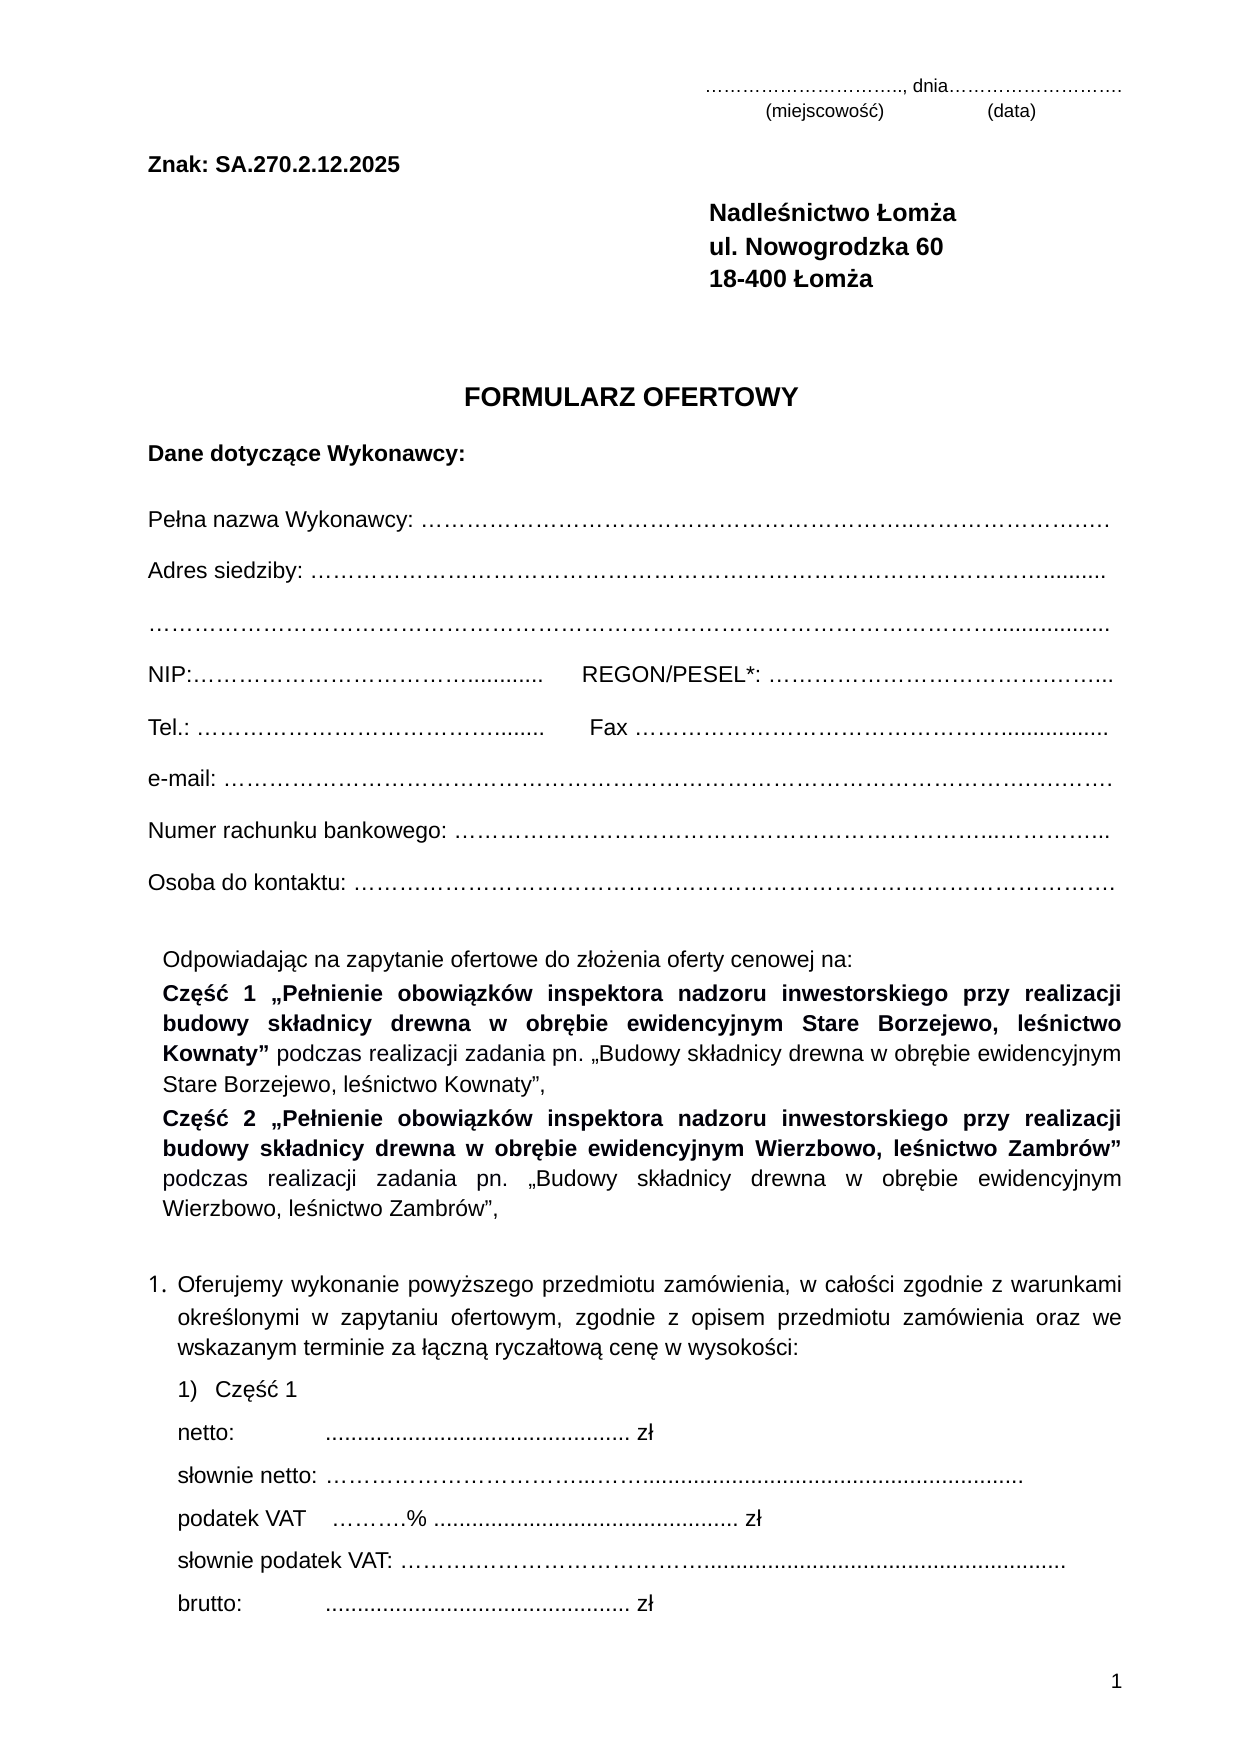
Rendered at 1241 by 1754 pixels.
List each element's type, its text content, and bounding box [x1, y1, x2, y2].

text Znak: SA.270.2.12.2025 [148, 151, 1122, 177]
text Odpowiadając na zapytanie ofertowe do złożenia oferty cenowej na: [162, 946, 1122, 972]
text Część 1 „Pełnienie obowiązków inspektora nadzoru inwestorskiego przy realizacji budowy składnicy drewna w obrębie ewidencyjnym Stare Borzejewo, leśnictwo Kownaty” podczas realizacji zadania pn. „Budowy składnicy drewna w obrębie ewidencyjnym Stare Borzejewo, leśnictwo Kownaty”, [162, 980, 1122, 1097]
text Adres siedziby: …………………………………………………………………………………….......... [148, 557, 1122, 584]
list Część 1 [177, 1376, 1122, 1403]
text ul. Nowogrodzka 60 [709, 231, 1122, 260]
text FORMULARZ OFERTOWY [148, 381, 1122, 413]
list Oferujemy wykonanie powyższego przedmiotu zamówienia, w całości zgodnie z warunkami określonymi w zapytaniu ofertowym, zgodnie z opisem przedmiotu zamówienia oraz we wskazanym terminie za łączną ryczałtową cenę w wysokości: [148, 1268, 1122, 1360]
text e-mail: …………………………………………………………………………………………….….……. [148, 765, 1122, 792]
text Tel.: …………………………………........ Fax …………………………………………................. [148, 713, 1122, 740]
text Pełna nazwa Wykonawcy: ………………………………………………………..………………….…. [148, 506, 1122, 532]
list słownie netto: ……………………………...……............................................................ [177, 1462, 1122, 1488]
text Dane dotyczące Wykonawcy: [148, 440, 1122, 467]
text ………………………….., dnia………………………. [679, 74, 1122, 96]
text Część 2 „Pełnienie obowiązków inspektora nadzoru inwestorskiego przy realizacji budowy składnicy drewna w obrębie ewidencyjnym Wierzbowo, leśnictwo Zambrów” podczas realizacji zadania pn. „Budowy składnicy drewna w obrębie ewidencyjnym Wierzbowo, leśnictwo Zambrów”, [162, 1105, 1122, 1222]
text ………………………………………………………………………………………………….................. [148, 609, 1122, 636]
text 18-400 Łomża [709, 264, 1122, 293]
text podatek VAT ……….% ................................................ zł [177, 1504, 1122, 1531]
text brutto: ................................................ zł [177, 1590, 1122, 1616]
text NIP:………………………………............ REGON/PESEL*: ……………………………….……... [148, 661, 1122, 688]
text Osoba do kontaktu: ………………………………………………………………………………………. [148, 869, 1122, 896]
text (miejscowość) (data) [679, 99, 1122, 121]
text Numer rachunku bankowego: ……………………………………………………………...…………... [148, 817, 1122, 844]
list netto: ................................................ zł [177, 1419, 1122, 1445]
list słownie podatek VAT: ……….…………………………......................................................... [177, 1547, 1122, 1573]
text Nadleśnictwo Łomża [709, 198, 1122, 227]
